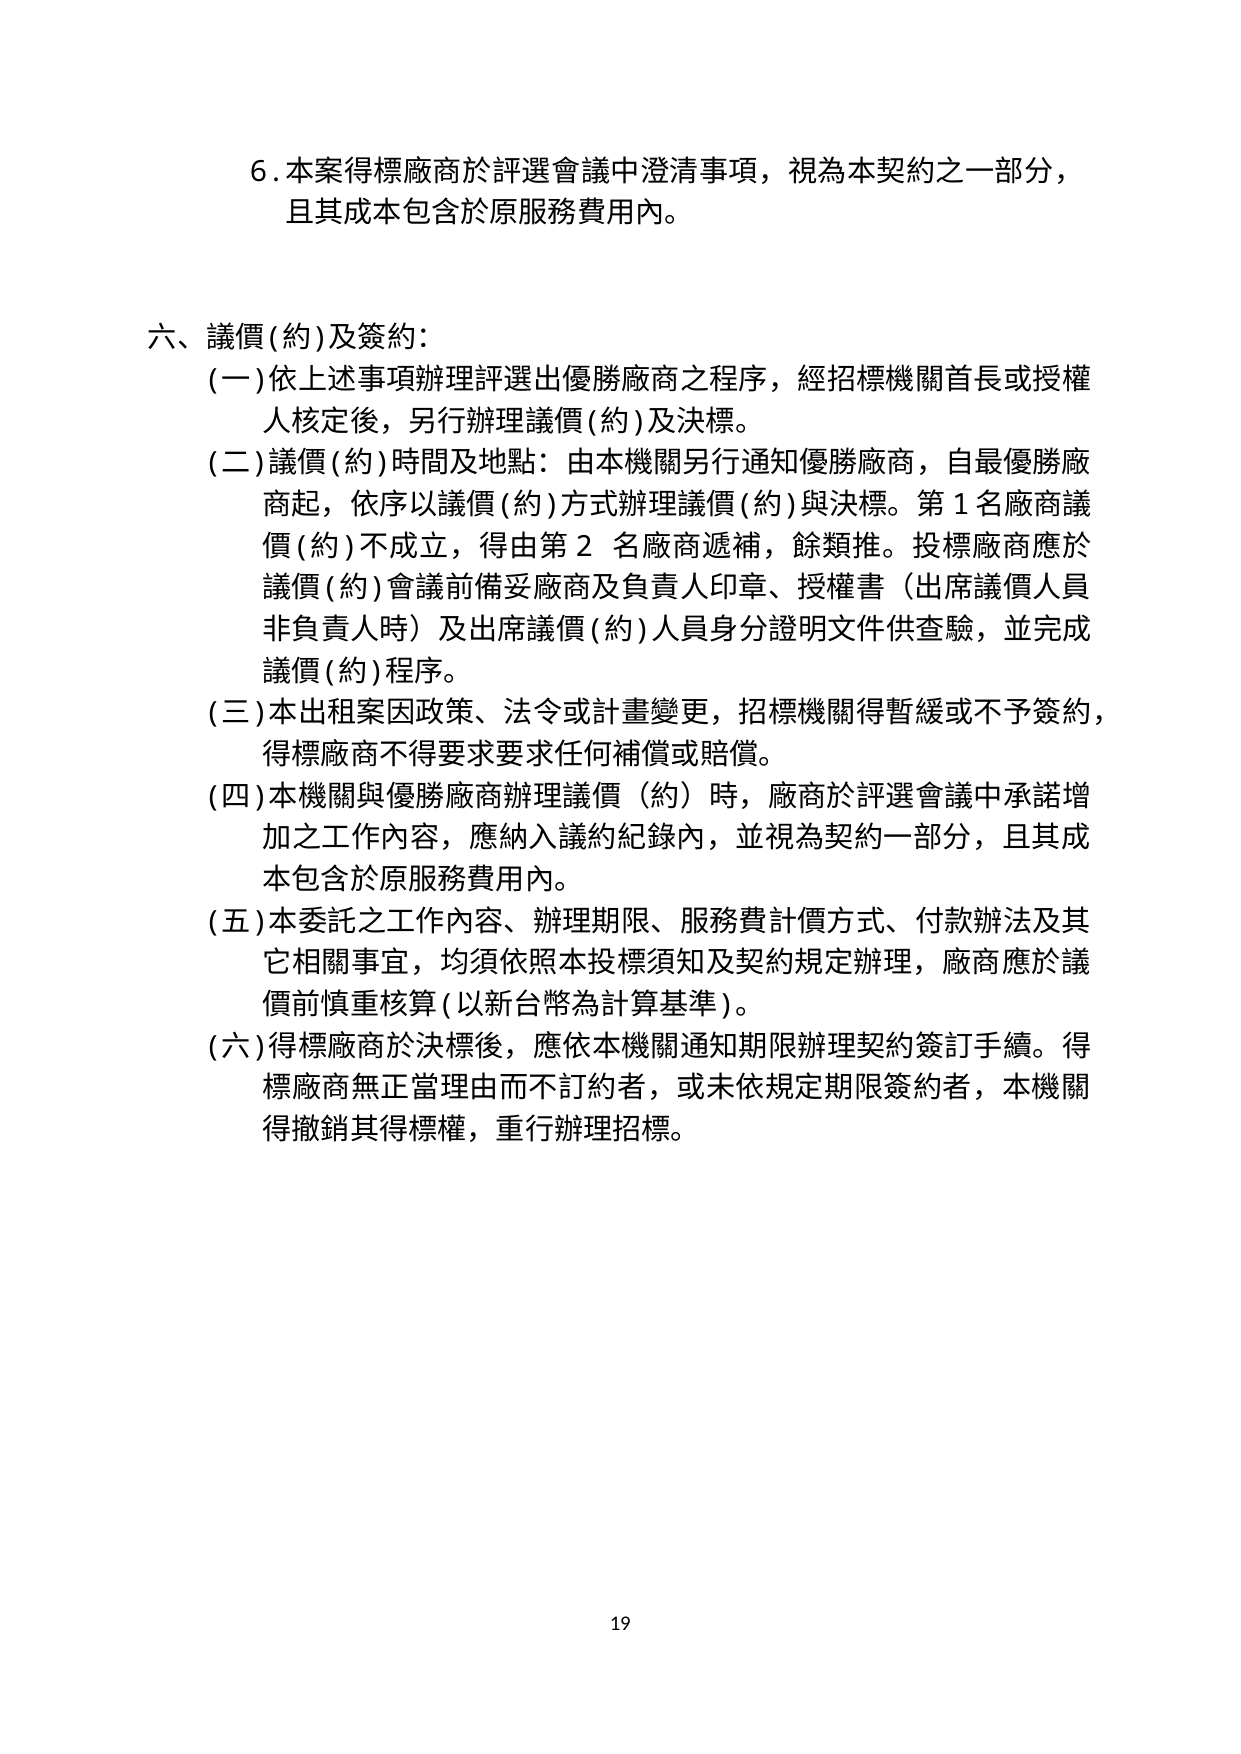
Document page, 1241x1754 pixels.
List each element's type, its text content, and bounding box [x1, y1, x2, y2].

text (二)議價(約)時間及地點：由本機關另行通知優勝廠商，自最優勝廠商起，依序以議價(約)方式辦理議價(約)與決標。第1名廠商議價(約)不成立，得由第2 名廠商遞補，餘類推。投標廠商應於議價(約)會議前備妥廠商及負責人印章、授權書（出席議價人員非負責人時）及出席議價(約)人員身分證明文件供查驗，並完成議價(約)程序。 [204, 439, 1092, 689]
text (六)得標廠商於決標後，應依本機關通知期限辦理契約簽訂手續。得標廠商無正當理由而不訂約者，或未依規定期限簽約者，本機關得撤銷其得標權，重行辦理招標。 [204, 1023, 1092, 1148]
text (四)本機關與優勝廠商辦理議價（約）時，廠商於評選會議中承諾增加之工作內容，應納入議約紀錄內，並視為契約一部分，且其成本包含於原服務費用內。 [204, 773, 1092, 898]
text 六、議價(約)及簽約： [148, 314, 1092, 356]
text (五)本委託之工作內容、辦理期限、服務費計價方式、付款辦法及其它相關事宜，均須依照本投標須知及契約規定辦理，廠商應於議價前慎重核算(以新台幣為計算基準)。 [204, 898, 1092, 1023]
text (一)依上述事項辦理評選出優勝廠商之程序，經招標機關首長或授權人核定後，另行辦理議價(約)及決標。 [204, 356, 1092, 439]
text (三)本出租案因政策、法令或計畫變更，招標機關得暫緩或不予簽約，得標廠商不得要求要求任何補償或賠償。 [204, 689, 1092, 773]
text 6.本案得標廠商於評選會議中澄清事項，視為本契約之一部分，且其成本包含於原服務費用內。 [249, 148, 1086, 231]
